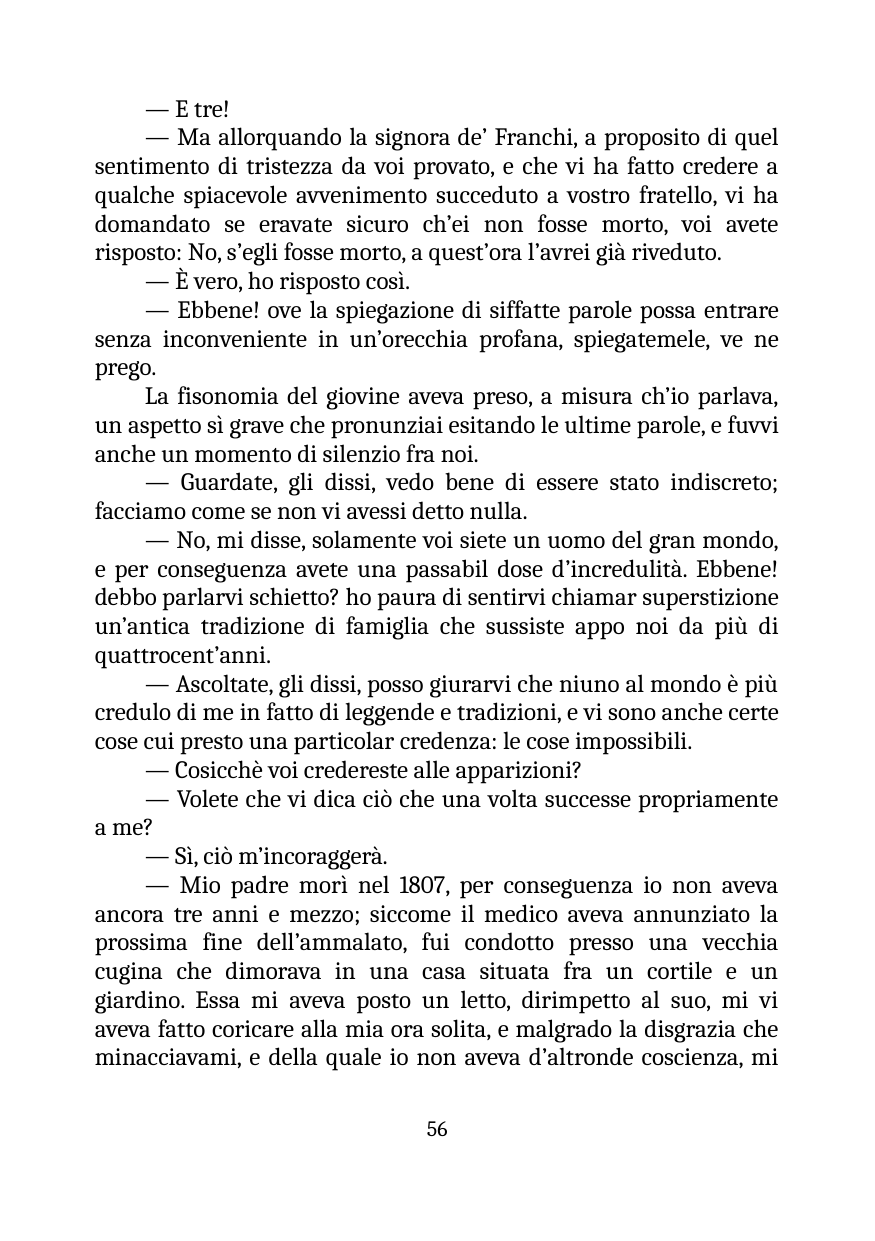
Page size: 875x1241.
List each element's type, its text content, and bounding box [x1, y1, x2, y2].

text — Sì, ciò m’incoraggerà. [94, 842, 779, 871]
text — Guardate, gli dissi, vedo bene di essere stato indiscreto; facciamo come se non vi avessi detto nulla. [94, 468, 779, 526]
text La fisonomia del giovine aveva preso, a misura ch’io parlava, un aspetto sì grave che pronunziai esitando le ultime parole, e fuvvi anche un momento di silenzio fra noi. [94, 382, 779, 468]
text — Ascoltate, gli dissi, posso giurarvi che niuno al mondo è più credulo di me in fatto di leggende e tradizioni, e vi sono anche certe cose cui presto una particolar credenza: le cose impossibili. [94, 669, 779, 756]
text — Ebbene! ove la spiegazione di siffatte parole possa entrare senza inconveniente in un’orecchia profana, spiegatemele, ve ne prego. [94, 296, 779, 382]
text — No, mi disse, solamente voi siete un uomo del gran mondo, e per conseguenza avete una passabil dose d’incredulità. Ebbene! debbo parlarvi schietto? ho paura di sentirvi chiamar superstizione un’antica tradizione di famiglia che sussiste appo noi da più di quattrocent’anni. [94, 526, 779, 669]
text — È vero, ho risposto così. [94, 267, 779, 296]
text — E tre! [94, 94, 779, 123]
text — Ma allorquando la signora de’ Franchi, a proposito di quel sentimento di tristezza da voi provato, e che vi ha fatto credere a qualche spiacevole avvenimento succeduto a vostro fratello, vi ha domandato se eravate sicuro ch’ei non fosse morto, voi avete risposto: No, s’egli fosse morto, a quest’ora l’avrei già riveduto. [94, 123, 779, 267]
text — Mio padre morì nel 1807, per conseguenza io non aveva ancora tre anni e mezzo; siccome il medico aveva annunziato la prossima fine dell’ammalato, fui condotto presso una vecchia cugina che dimorava in una casa situata fra un cortile e un giardino. Essa mi aveva posto un letto, dirimpetto al suo, mi vi aveva fatto coricare alla mia ora solita, e malgrado la disgrazia che minacciavami, e della quale io non aveva d’altronde coscienza, mi [94, 871, 779, 1072]
text — Volete che vi dica ciò che una volta successe propriamente a me? [94, 784, 779, 842]
text — Cosicchè voi credereste alle apparizioni? [94, 756, 779, 784]
